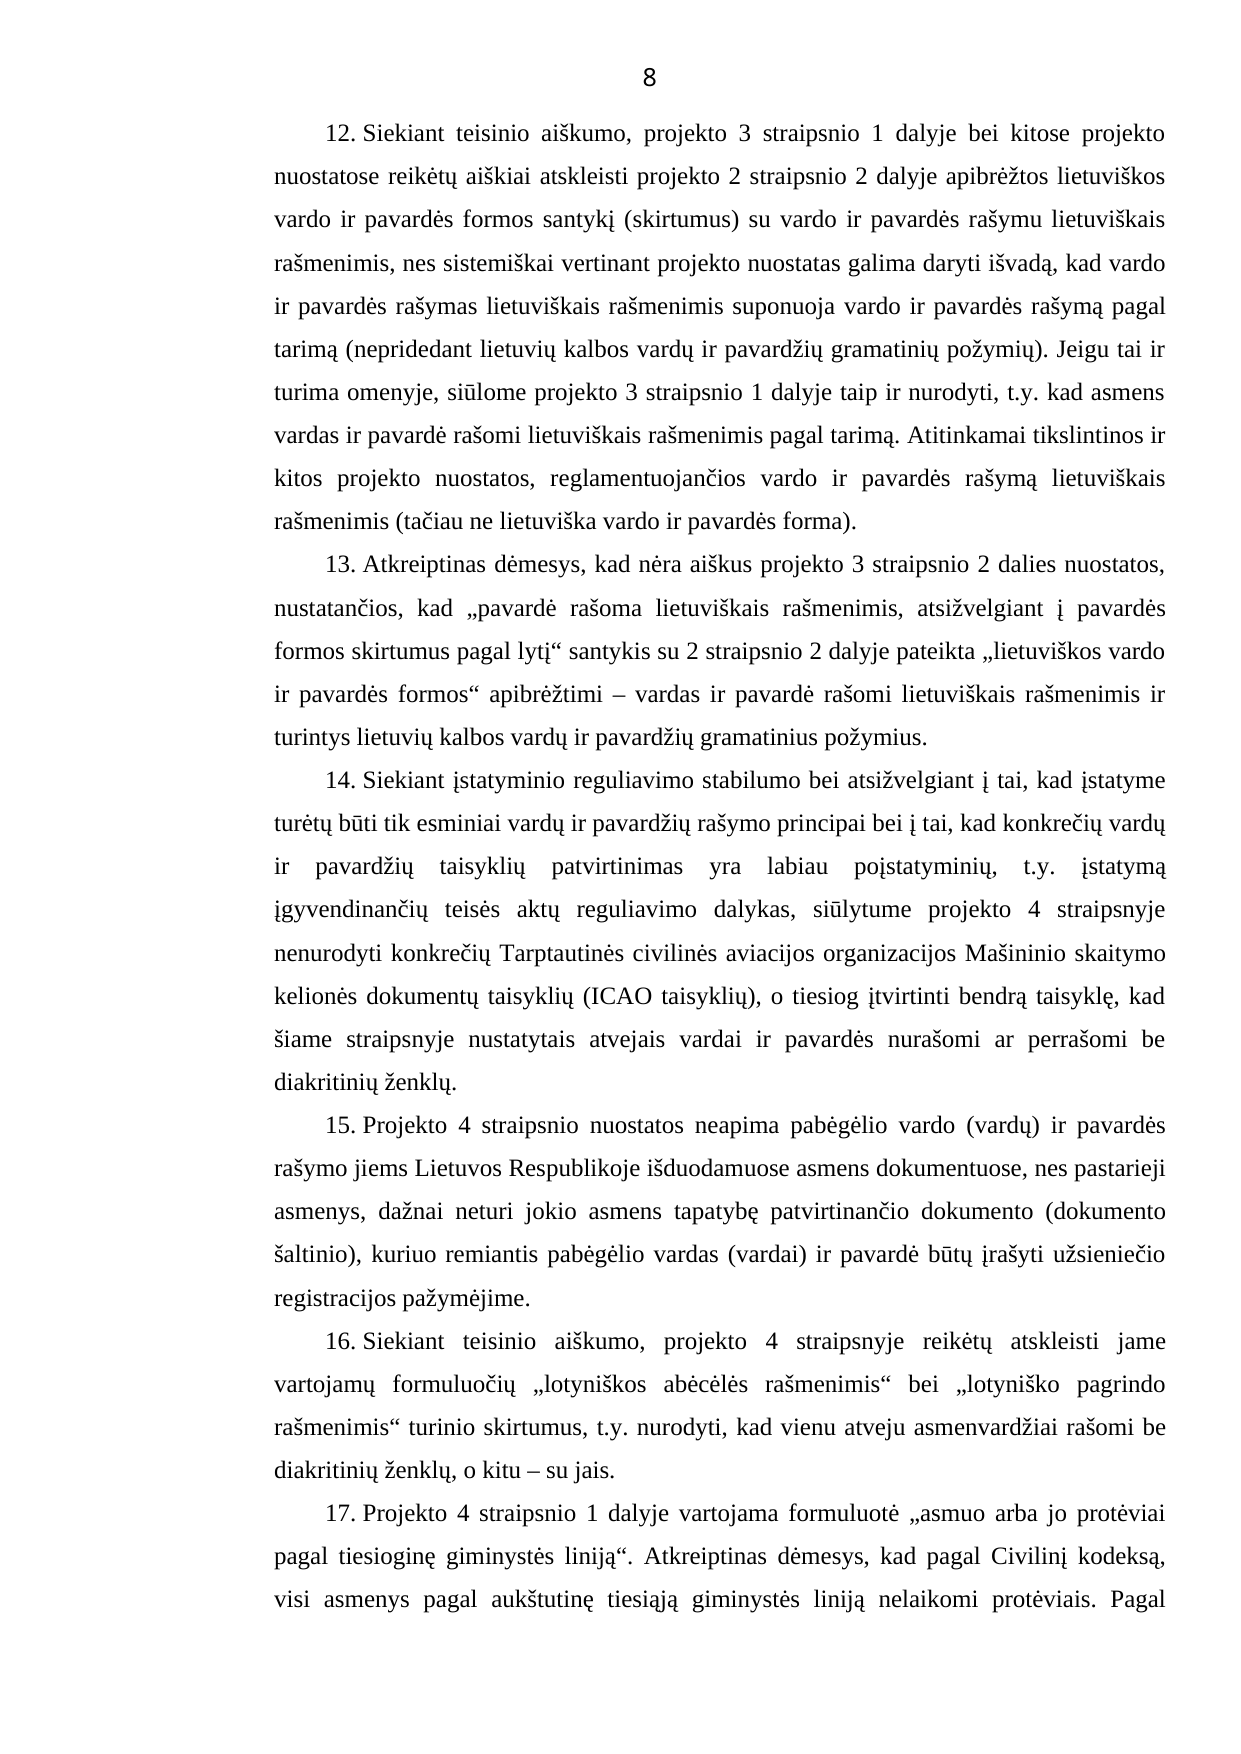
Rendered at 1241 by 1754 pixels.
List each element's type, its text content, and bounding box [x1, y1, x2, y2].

list Projekto 4 straipsnio nuostatos neapima pabėgėlio vardo (vardų) ir pavardės rašymo jiems Lietuvos Respublikoje išduodamuose asmens dokumentuose, nes pastarieji asmenys, dažnai neturi jokio asmens tapatybę patvirtinančio dokumento (dokumento šaltinio), kuriuo remiantis pabėgėlio vardas (vardai) ir pavardė būtų įrašyti užsieniečio registracijos pažymėjime. [236, 1110, 1167, 1311]
list Projekto 4 straipsnio 1 dalyje vartojama formuluotė „asmuo arba jo protėviai pagal tiesioginę giminystės liniją“. Atkreiptinas dėmesys, kad pagal Civilinį kodeksą, visi asmenys pagal aukštutinę tiesiąją giminystės liniją nelaikomi protėviais. Pagal [236, 1498, 1167, 1613]
list Siekiant įstatyminio reguliavimo stabilumo bei atsižvelgiant į tai, kad įstatyme turėtų būti tik esminiai vardų ir pavardžių rašymo principai bei į tai, kad konkrečių vardų ir pavardžių taisyklių patvirtinimas yra labiau poįstatyminių, t.y. įstatymą įgyvendinančių teisės aktų reguliavimo dalykas, siūlytume projekto 4 straipsnyje nenurodyti konkrečių Tarptautinės civilinės aviacijos organizacijos Mašininio skaitymo kelionės dokumentų taisyklių (ICAO taisyklių), o tiesiog įtvirtinti bendrą taisyklę, kad šiame straipsnyje nustatytais atvejais vardai ir pavardės nurašomi ar perrašomi be diakritinių ženklų. [236, 765, 1167, 1096]
list Siekiant teisinio aiškumo, projekto 4 straipsnyje reikėtų atskleisti jame vartojamų formuluočių „lotyniškos abėcėlės rašmenimis“ bei „lotyniško pagrindo rašmenimis“ turinio skirtumus, t.y. nurodyti, kad vienu atveju asmenvardžiai rašomi be diakritinių ženklų, o kitu – su jais. [236, 1326, 1167, 1484]
list Atkreiptinas dėmesys, kad nėra aiškus projekto 3 straipsnio 2 dalies nuostatos, nustatančios, kad „pavardė rašoma lietuviškais rašmenimis, atsižvelgiant į pavardės formos skirtumus pagal lytį“ santykis su 2 straipsnio 2 dalyje pateikta „lietuviškos vardo ir pavardės formos“ apibrėžtimi – vardas ir pavardė rašomi lietuviškais rašmenimis ir turintys lietuvių kalbos vardų ir pavardžių gramatinius požymius. [236, 549, 1167, 751]
list Siekiant teisinio aiškumo, projekto 3 straipsnio 1 dalyje bei kitose projekto nuostatose reikėtų aiškiai atskleisti projekto 2 straipsnio 2 dalyje apibrėžtos lietuviškos vardo ir pavardės formos santykį (skirtumus) su vardo ir pavardės rašymu lietuviškais rašmenimis, nes sistemiškai vertinant projekto nuostatas galima daryti išvadą, kad vardo ir pavardės rašymas lietuviškais rašmenimis suponuoja vardo ir pavardės rašymą pagal tarimą (nepridedant lietuvių kalbos vardų ir pavardžių gramatinių požymių). Jeigu tai ir turima omenyje, siūlome projekto 3 straipsnio 1 dalyje taip ir nurodyti, t.y. kad asmens vardas ir pavardė rašomi lietuviškais rašmenimis pagal tarimą. Atitinkamai tikslintinos ir kitos projekto nuostatos, reglamentuojančios vardo ir pavardės rašymą lietuviškais rašmenimis (tačiau ne lietuviška vardo ir pavardės forma). [236, 118, 1167, 535]
